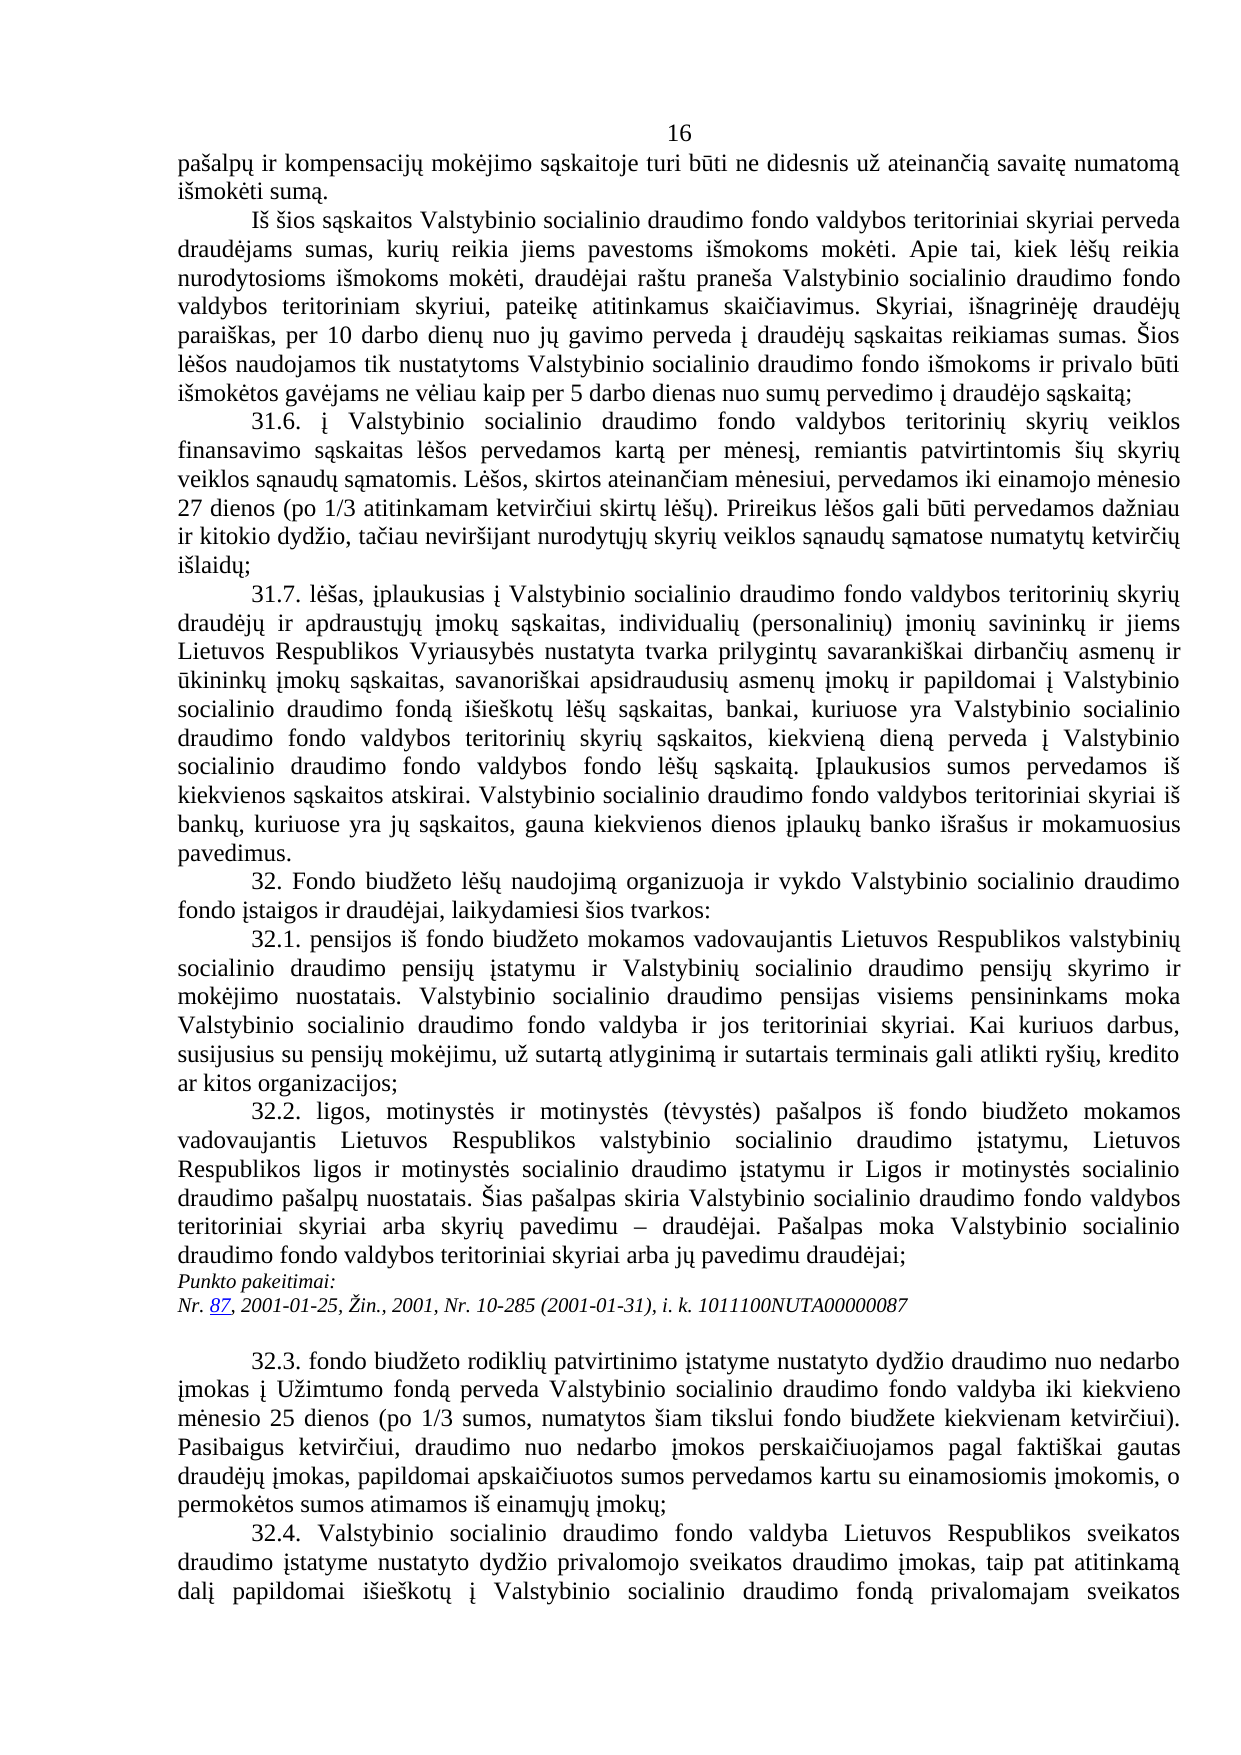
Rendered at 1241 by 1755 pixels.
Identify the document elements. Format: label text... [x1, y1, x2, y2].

text 32.4. Valstybinio socialinio draudimo fondo valdyba Lietuvos Respublikos sveikatos draudimo įstatyme nustatyto dydžio privalomojo sveikatos draudimo įmokas, taip pat atitinkamą dalį papildomai išieškotų į Valstybinio socialinio draudimo fondą privalomajam sveikatos [177, 1518, 1181, 1604]
text Iš šios sąskaitos Valstybinio socialinio draudimo fondo valdybos teritoriniai skyriai perveda draudėjams sumas, kurių reikia jiems pavestoms išmokoms mokėti. Apie tai, kiek lėšų reikia nurodytosioms išmokoms mokėti, draudėjai raštu praneša Valstybinio socialinio draudimo fondo valdybos teritoriniam skyriui, pateikę atitinkamus skaičiavimus. Skyriai, išnagrinėję draudėjų paraiškas, per 10 darbo dienų nuo jų gavimo perveda į draudėjų sąskaitas reikiamas sumas. Šios lėšos naudojamos tik nustatytoms Valstybinio socialinio draudimo fondo išmokoms ir privalo būti išmokėtos gavėjams ne vėliau kaip per 5 darbo dienas nuo sumų pervedimo į draudėjo sąskaitą; [177, 205, 1181, 406]
text 32.3. fondo biudžeto rodiklių patvirtinimo įstatyme nustatyto dydžio draudimo nuo nedarbo įmokas į Užimtumo fondą perveda Valstybinio socialinio draudimo fondo valdyba iki kiekvieno mėnesio 25 dienos (po 1/3 sumos, numatytos šiam tikslui fondo biudžete kiekvienam ketvirčiui). Pasibaigus ketvirčiui, draudimo nuo nedarbo įmokos perskaičiuojamos pagal faktiškai gautas draudėjų įmokas, papildomai apskaičiuotos sumos pervedamos kartu su einamosiomis įmokomis, o permokėtos sumos atimamos iš einamųjų įmokų; [177, 1346, 1181, 1518]
text Nr. 87, 2001-01-25, Žin., 2001, Nr. 10-285 (2001-01-31), i. k. 1011100NUTA00000087 [177, 1293, 1181, 1317]
text 32.2. ligos, motinystės ir motinystės (tėvystės) pašalpos iš fondo biudžeto mokamos vadovaujantis Lietuvos Respublikos valstybinio socialinio draudimo įstatymu, Lietuvos Respublikos ligos ir motinystės socialinio draudimo įstatymu ir Ligos ir motinystės socialinio draudimo pašalpų nuostatais. Šias pašalpas skiria Valstybinio socialinio draudimo fondo valdybos teritoriniai skyriai arba skyrių pavedimu – draudėjai. Pašalpas moka Valstybinio socialinio draudimo fondo valdybos teritoriniai skyriai arba jų pavedimu draudėjai; [177, 1096, 1181, 1269]
text pašalpų ir kompensacijų mokėjimo sąskaitoje turi būti ne didesnis už ateinančią savaitę numatomą išmokėti sumą. [177, 148, 1181, 205]
text 31.7. lėšas, įplaukusias į Valstybinio socialinio draudimo fondo valdybos teritorinių skyrių draudėjų ir apdraustųjų įmokų sąskaitas, individualių (personalinių) įmonių savininkų ir jiems Lietuvos Respublikos Vyriausybės nustatyta tvarka prilygintų savarankiškai dirbančių asmenų ir ūkininkų įmokų sąskaitas, savanoriškai apsidraudusių asmenų įmokų ir papildomai į Valstybinio socialinio draudimo fondą išieškotų lėšų sąskaitas, bankai, kuriuose yra Valstybinio socialinio draudimo fondo valdybos teritorinių skyrių sąskaitos, kiekvieną dieną perveda į Valstybinio socialinio draudimo fondo valdybos fondo lėšų sąskaitą. Įplaukusios sumos pervedamos iš kiekvienos sąskaitos atskirai. Valstybinio socialinio draudimo fondo valdybos teritoriniai skyriai iš bankų, kuriuose yra jų sąskaitos, gauna kiekvienos dienos įplaukų banko išrašus ir mokamuosius pavedimus. [177, 579, 1181, 866]
text Punkto pakeitimai: [177, 1269, 1181, 1293]
text 32. Fondo biudžeto lėšų naudojimą organizuoja ir vykdo Valstybinio socialinio draudimo fondo įstaigos ir draudėjai, laikydamiesi šios tvarkos: [177, 866, 1181, 924]
text 31.6. į Valstybinio socialinio draudimo fondo valdybos teritorinių skyrių veiklos finansavimo sąskaitas lėšos pervedamos kartą per mėnesį, remiantis patvirtintomis šių skyrių veiklos sąnaudų sąmatomis. Lėšos, skirtos ateinančiam mėnesiui, pervedamos iki einamojo mėnesio 27 dienos (po 1/3 atitinkamam ketvirčiui skirtų lėšų). Prireikus lėšos gali būti pervedamos dažniau ir kitokio dydžio, tačiau neviršijant nurodytųjų skyrių veiklos sąnaudų sąmatose numatytų ketvirčių išlaidų; [177, 406, 1181, 579]
text 32.1. pensijos iš fondo biudžeto mokamos vadovaujantis Lietuvos Respublikos valstybinių socialinio draudimo pensijų įstatymu ir Valstybinių socialinio draudimo pensijų skyrimo ir mokėjimo nuostatais. Valstybinio socialinio draudimo pensijas visiems pensininkams moka Valstybinio socialinio draudimo fondo valdyba ir jos teritoriniai skyriai. Kai kuriuos darbus, susijusius su pensijų mokėjimu, už sutartą atlyginimą ir sutartais terminais gali atlikti ryšių, kredito ar kitos organizacijos; [177, 924, 1181, 1096]
